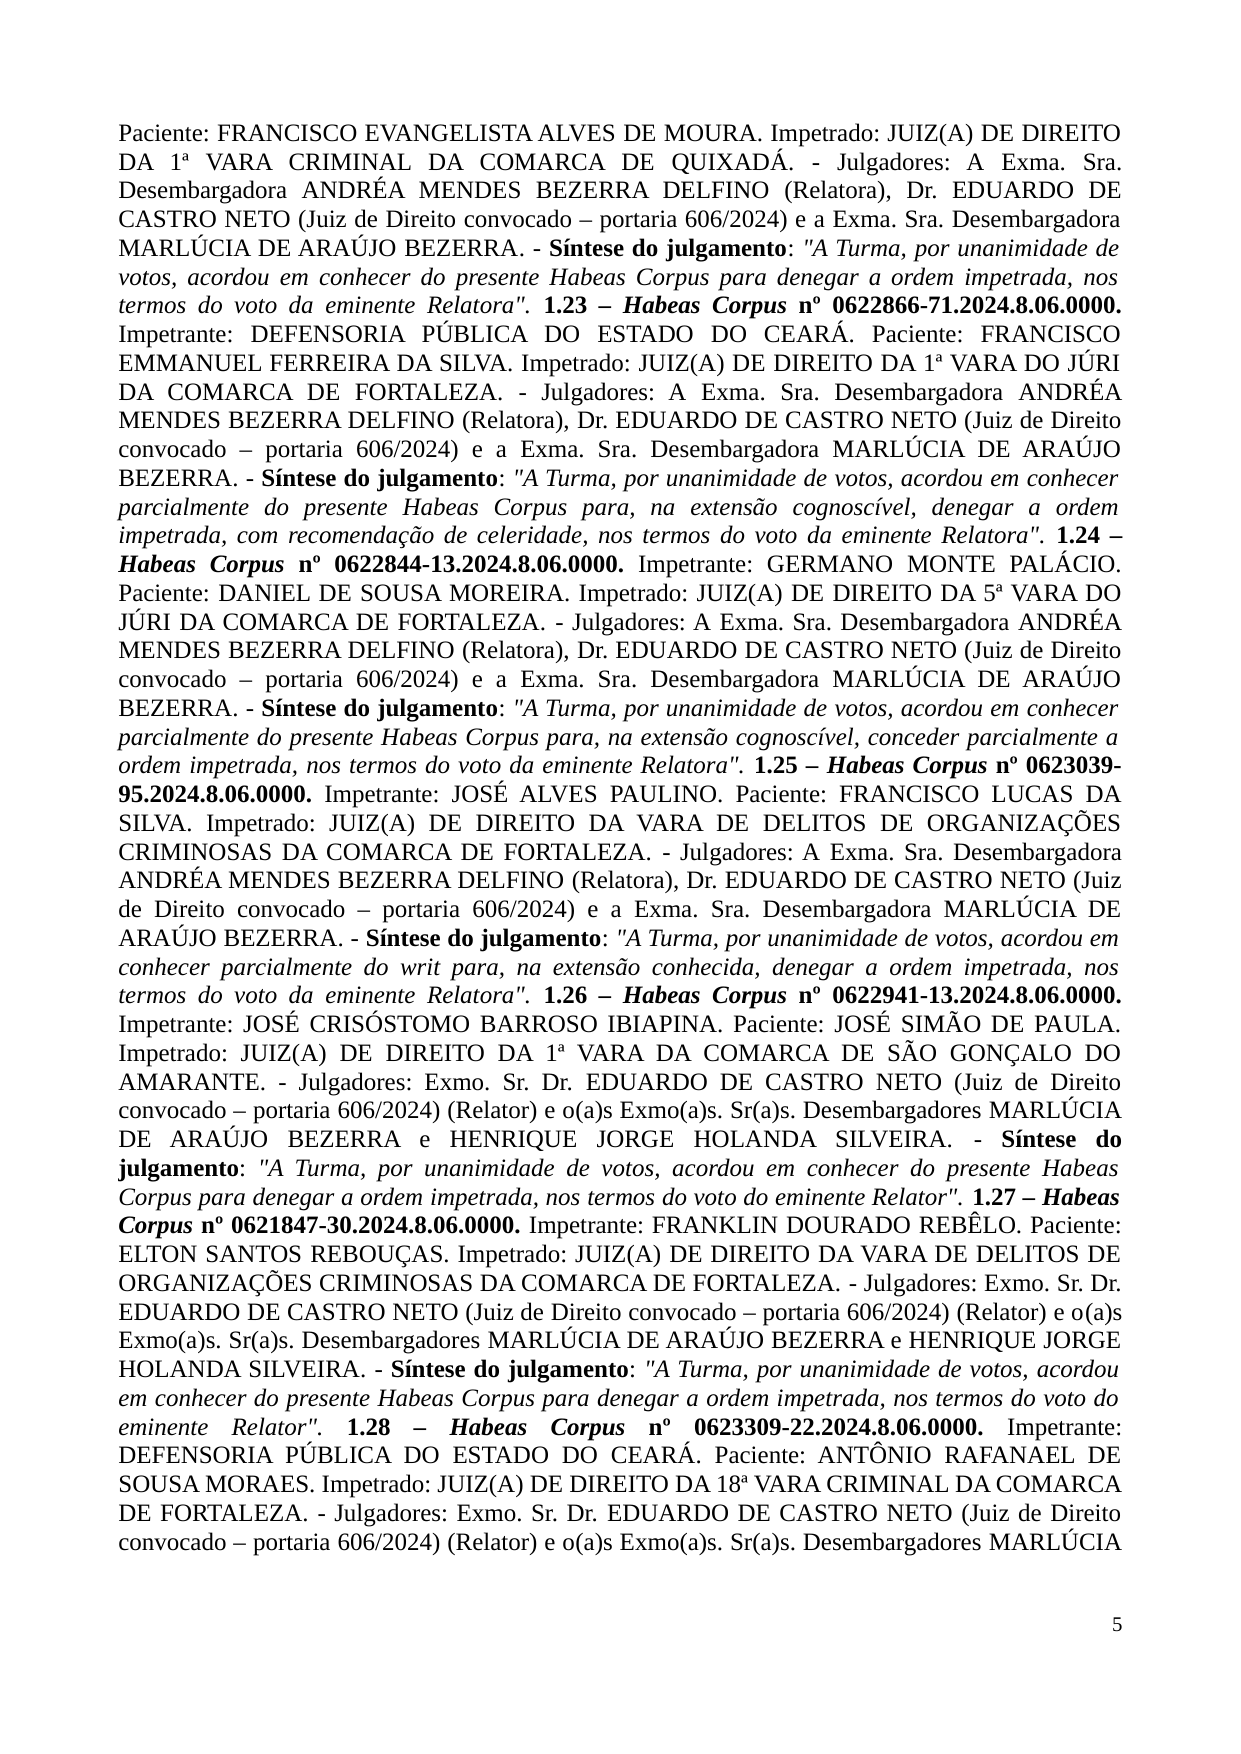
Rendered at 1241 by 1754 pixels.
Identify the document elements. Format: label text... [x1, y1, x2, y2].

text Paciente: FRANCISCO EVANGELISTA ALVES DE MOURA. Impetrado: JUIZ(A) DE DIREITO DA 1ª VARA CRIMINAL DA COMARCA DE QUIXADÁ. - Julgadores: A Exma. Sra. Desembargadora ANDRÉA MENDES BEZERRA DELFINO (Relatora), Dr. EDUARDO DE CASTRO NETO (Juiz de Direito convocado – portaria 606/2024) e a Exma. Sra. Desembargadora MARLÚCIA DE ARAÚJO BEZERRA. - Síntese do julgamento: "A Turma, por unanimidade de votos, acordou em conhecer do presente Habeas Corpus para denegar a ordem impetrada, nos termos do voto da eminente Relatora". 1.23 – Habeas Corpus nº 0622866-71.2024.8.06.0000. Impetrante: DEFENSORIA PÚBLICA DO ESTADO DO CEARÁ. Paciente: FRANCISCO EMMANUEL FERREIRA DA SILVA. Impetrado: JUIZ(A) DE DIREITO DA 1ª VARA DO JÚRI DA COMARCA DE FORTALEZA. - Julgadores: A Exma. Sra. Desembargadora ANDRÉA MENDES BEZERRA DELFINO (Relatora), Dr. EDUARDO DE CASTRO NETO (Juiz de Direito convocado – portaria 606/2024) e a Exma. Sra. Desembargadora MARLÚCIA DE ARAÚJO BEZERRA. - Síntese do julgamento: "A Turma, por unanimidade de votos, acordou em conhecer parcialmente do presente Habeas Corpus para, na extensão cognoscível, denegar a ordem impetrada, com recomendação de celeridade, nos termos do voto da eminente Relatora". 1.24 – Habeas Corpus nº 0622844-13.2024.8.06.0000. Impetrante: GERMANO MONTE PALÁCIO. Paciente: DANIEL DE SOUSA MOREIRA. Impetrado: JUIZ(A) DE DIREITO DA 5ª VARA DO JÚRI DA COMARCA DE FORTALEZA. - Julgadores: A Exma. Sra. Desembargadora ANDRÉA MENDES BEZERRA DELFINO (Relatora), Dr. EDUARDO DE CASTRO NETO (Juiz de Direito convocado – portaria 606/2024) e a Exma. Sra. Desembargadora MARLÚCIA DE ARAÚJO BEZERRA. - Síntese do julgamento: "A Turma, por unanimidade de votos, acordou em conhecer parcialmente do presente Habeas Corpus para, na extensão cognoscível, conceder parcialmente a ordem impetrada, nos termos do voto da eminente Relatora". 1.25 – Habeas Corpus nº 0623039-95.2024.8.06.0000. Impetrante: JOSÉ ALVES PAULINO. Paciente: FRANCISCO LUCAS DA SILVA. Impetrado: JUIZ(A) DE DIREITO DA VARA DE DELITOS DE ORGANIZAÇÕES CRIMINOSAS DA COMARCA DE FORTALEZA. - Julgadores: A Exma. Sra. Desembargadora ANDRÉA MENDES BEZERRA DELFINO (Relatora), Dr. EDUARDO DE CASTRO NETO (Juiz de Direito convocado – portaria 606/2024) e a Exma. Sra. Desembargadora MARLÚCIA DE ARAÚJO BEZERRA. - Síntese do julgamento: "A Turma, por unanimidade de votos, acordou em conhecer parcialmente do writ para, na extensão conhecida, denegar a ordem impetrada, nos termos do voto da eminente Relatora". 1.26 – Habeas Corpus nº 0622941-13.2024.8.06.0000. Impetrante: JOSÉ CRISÓSTOMO BARROSO IBIAPINA. Paciente: JOSÉ SIMÃO DE PAULA. Impetrado: JUIZ(A) DE DIREITO DA 1ª VARA DA COMARCA DE SÃO GONÇALO DO AMARANTE. - Julgadores: Exmo. Sr. Dr. EDUARDO DE CASTRO NETO (Juiz de Direito convocado – portaria 606/2024) (Relator) e o(a)s Exmo(a)s. Sr(a)s. Desembargadores MARLÚCIA DE ARAÚJO BEZERRA e HENRIQUE JORGE HOLANDA SILVEIRA. - Síntese do julgamento: "A Turma, por unanimidade de votos, acordou em conhecer do presente Habeas Corpus para denegar a ordem impetrada, nos termos do voto do eminente Relator". 1.27 – Habeas Corpus nº 0621847-30.2024.8.06.0000. Impetrante: FRANKLIN DOURADO REBÊLO. Paciente: ELTON SANTOS REBOUÇAS. Impetrado: JUIZ(A) DE DIREITO DA VARA DE DELITOS DE ORGANIZAÇÕES CRIMINOSAS DA COMARCA DE FORTALEZA. - Julgadores: Exmo. Sr. Dr. EDUARDO DE CASTRO NETO (Juiz de Direito convocado – portaria 606/2024) (Relator) e o(a)s Exmo(a)s. Sr(a)s. Desembargadores MARLÚCIA DE ARAÚJO BEZERRA e HENRIQUE JORGE HOLANDA SILVEIRA. - Síntese do julgamento: "A Turma, por unanimidade de votos, acordou em conhecer do presente Habeas Corpus para denegar a ordem impetrada, nos termos do voto do eminente Relator". 1.28 – Habeas Corpus nº 0623309-22.2024.8.06.0000. Impetrante: DEFENSORIA PÚBLICA DO ESTADO DO CEARÁ. Paciente: ANTÔNIO RAFANAEL DE SOUSA MORAES. Impetrado: JUIZ(A) DE DIREITO DA 18ª VARA CRIMINAL DA COMARCA DE FORTALEZA. - Julgadores: Exmo. Sr. Dr. EDUARDO DE CASTRO NETO (Juiz de Direito convocado – portaria 606/2024) (Relator) e o(a)s Exmo(a)s. Sr(a)s. Desembargadores MARLÚCIA [118, 118, 1122, 1556]
